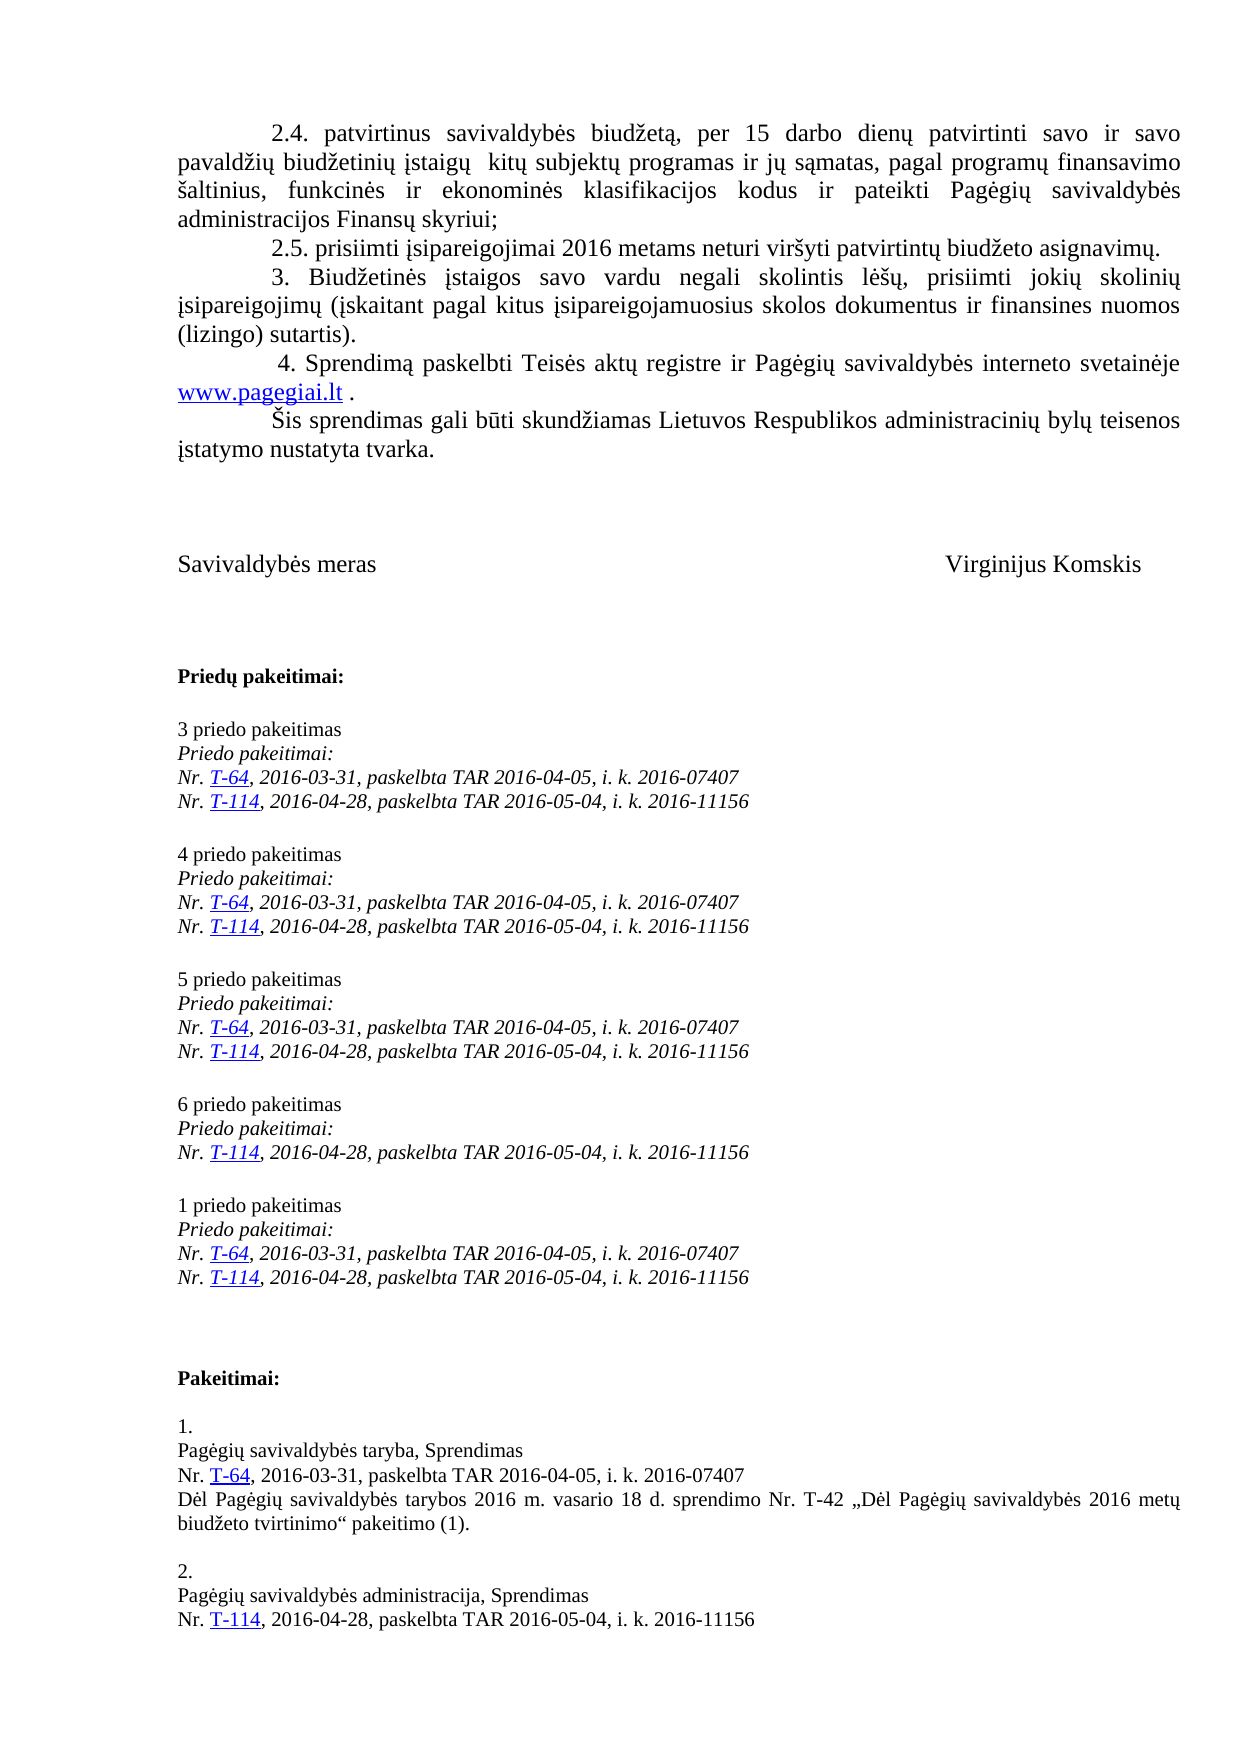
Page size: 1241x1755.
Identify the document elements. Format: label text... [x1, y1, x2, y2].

text Priedų pakeitimai: [177, 664, 1181, 688]
text Pagėgių savivaldybės taryba, Sprendimas [177, 1438, 1181, 1462]
text Nr. T-114, 2016-04-28, paskelbta TAR 2016-05-04, i. k. 2016-11156 [177, 914, 1181, 938]
text 2. [177, 1559, 1181, 1583]
text Priedo pakeitimai: [177, 1116, 1181, 1140]
text Priedo pakeitimai: [177, 741, 1181, 765]
text Nr. T-64, 2016-03-31, paskelbta TAR 2016-04-05, i. k. 2016-07407 [177, 1241, 1181, 1265]
text Priedo pakeitimai: [177, 1217, 1181, 1241]
text 4 priedo pakeitimas [177, 842, 1181, 866]
text Nr. T-114, 2016-04-28, paskelbta TAR 2016-05-04, i. k. 2016-11156 [177, 1140, 1181, 1164]
text 1. [177, 1414, 1181, 1438]
text 6 priedo pakeitimas [177, 1092, 1181, 1116]
text Priedo pakeitimai: [177, 866, 1181, 890]
text Savivaldybės meras Virginijus Komskis [177, 549, 1181, 578]
text Nr. T-114, 2016-04-28, paskelbta TAR 2016-05-04, i. k. 2016-11156 [177, 1265, 1181, 1289]
text Nr. T-64, 2016-03-31, paskelbta TAR 2016-04-05, i. k. 2016-07407 [177, 1462, 1181, 1487]
text Šis sprendimas gali būti skundžiamas Lietuvos Respublikos administracinių bylų teisenos įstatymo nustatyta tvarka. [177, 406, 1181, 463]
text Nr. T-64, 2016-03-31, paskelbta TAR 2016-04-05, i. k. 2016-07407 [177, 890, 1181, 914]
text 3. Biudžetinės įstaigos savo vardu negali skolintis lėšų, prisiimti jokių skolinių įsipareigojimų (įskaitant pagal kitus įsipareigojamuosius skolos dokumentus ir finansines nuomos (lizingo) sutartis). [177, 262, 1181, 348]
text Nr. T-64, 2016-03-31, paskelbta TAR 2016-04-05, i. k. 2016-07407 [177, 1015, 1181, 1039]
text 1 priedo pakeitimas [177, 1193, 1181, 1217]
text Nr. T-114, 2016-04-28, paskelbta TAR 2016-05-04, i. k. 2016-11156 [177, 1607, 1181, 1631]
text Dėl Pagėgių savivaldybės tarybos 2016 m. vasario 18 d. sprendimo Nr. T-42 „Dėl Pagėgių savivaldybės 2016 metų biudžeto tvirtinimo“ pakeitimo (1). [177, 1487, 1181, 1535]
text Pakeitimai: [177, 1366, 1181, 1390]
text Pagėgių savivaldybės administracija, Sprendimas [177, 1583, 1181, 1607]
text Priedo pakeitimai: [177, 991, 1181, 1015]
text 2.5. prisiimti įsipareigojimai 2016 metams neturi viršyti patvirtintų biudžeto asignavimų. [177, 233, 1181, 262]
text Nr. T-64, 2016-03-31, paskelbta TAR 2016-04-05, i. k. 2016-07407 [177, 765, 1181, 789]
text Nr. T-114, 2016-04-28, paskelbta TAR 2016-05-04, i. k. 2016-11156 [177, 1039, 1181, 1063]
text 5 priedo pakeitimas [177, 967, 1181, 991]
text 3 priedo pakeitimas [177, 717, 1181, 741]
text 2.4. patvirtinus savivaldybės biudžetą, per 15 darbo dienų patvirtinti savo ir savo pavaldžių biudžetinių įstaigų kitų subjektų programas ir jų sąmatas, pagal programų finansavimo šaltinius, funkcinės ir ekonominės klasifikacijos kodus ir pateikti Pagėgių savivaldybės administracijos Finansų skyriui; [177, 118, 1181, 233]
text 4. Sprendimą paskelbti Teisės aktų registre ir Pagėgių savivaldybės interneto svetainėje www.pagegiai.lt . [177, 348, 1181, 406]
text Nr. T-114, 2016-04-28, paskelbta TAR 2016-05-04, i. k. 2016-11156 [177, 789, 1181, 813]
